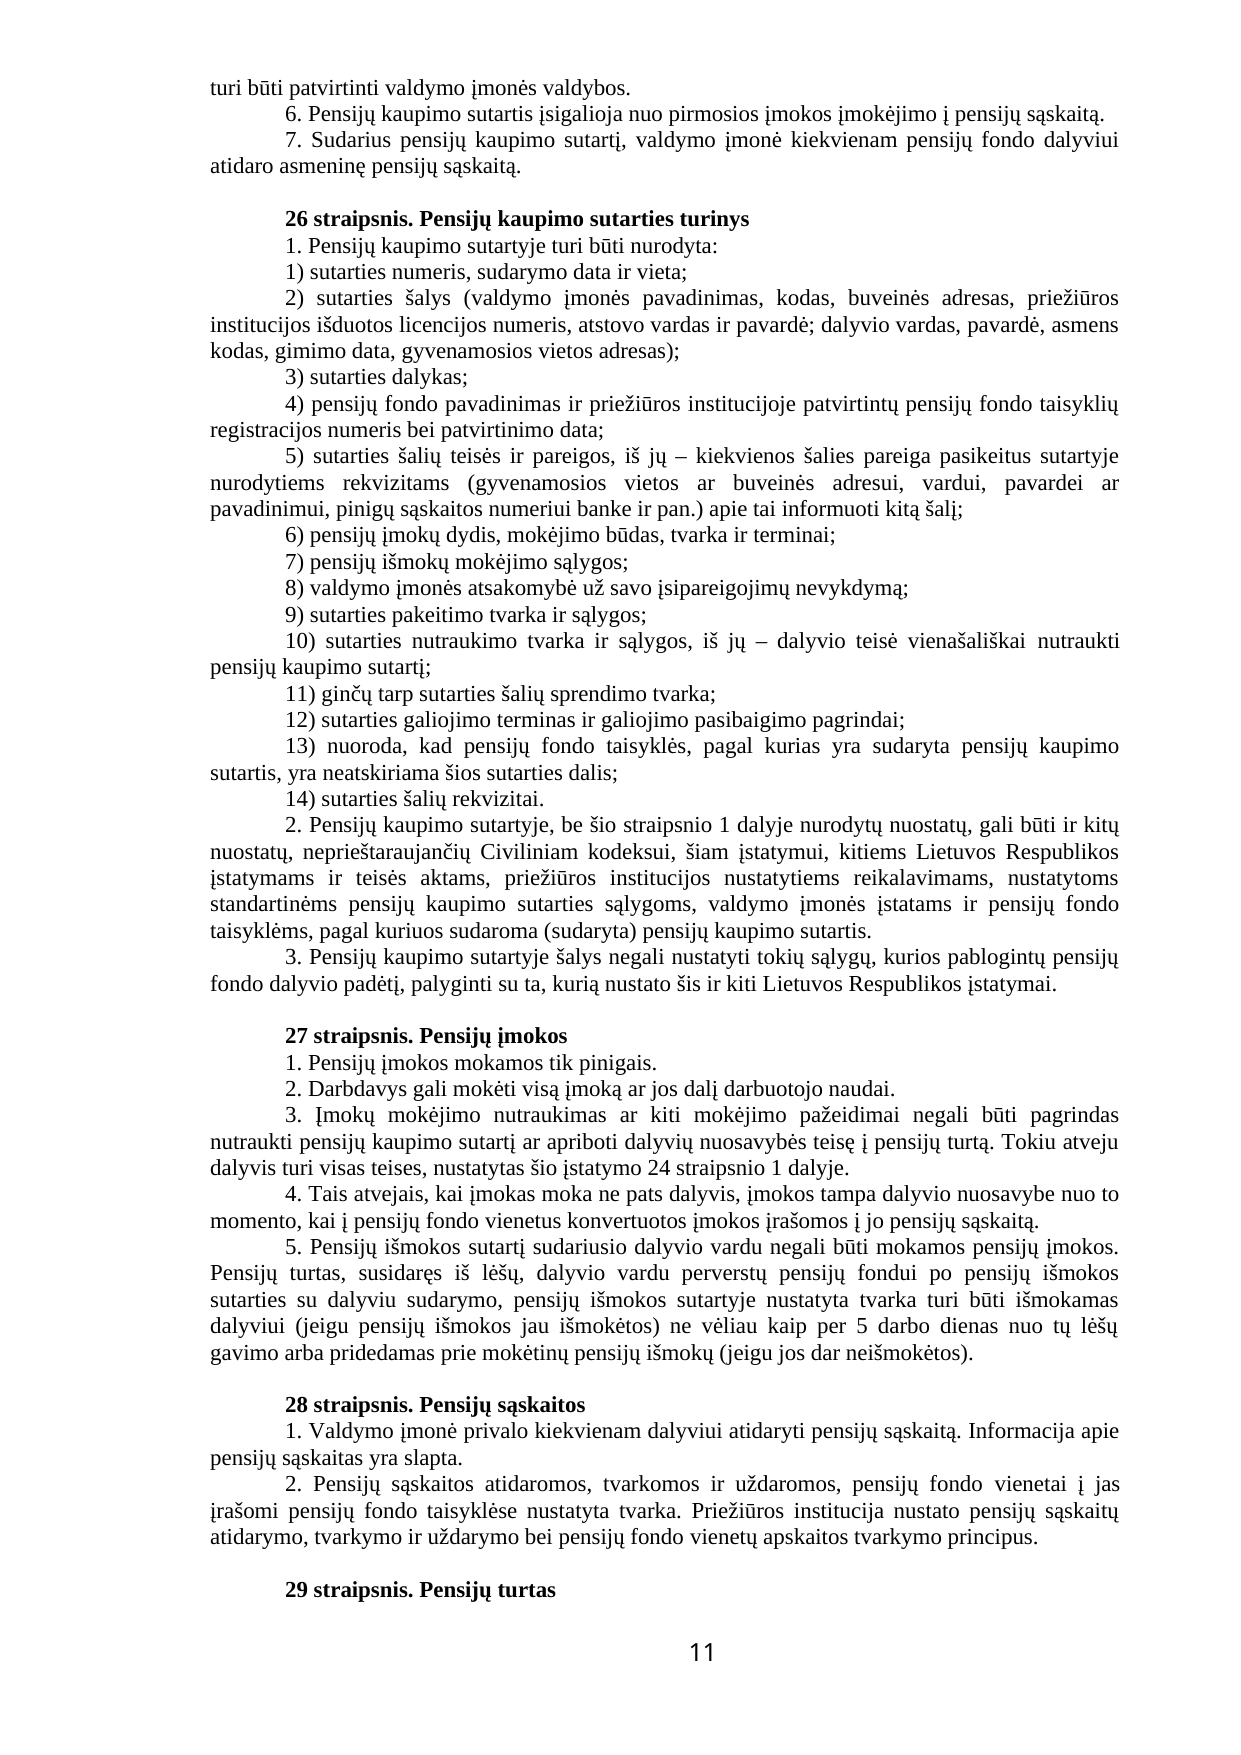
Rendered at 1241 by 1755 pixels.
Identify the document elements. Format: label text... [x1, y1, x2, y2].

text 8) valdymo įmonės atsakomybė už savo įsipareigojimų nevykdymą; [210, 574, 1120, 601]
text 2. Darbdavys gali mokėti visą įmoką ar jos dalį darbuotojo naudai. [210, 1075, 1120, 1101]
text 9) sutarties pakeitimo tvarka ir sąlygos; [210, 601, 1120, 627]
text 1) sutarties numeris, sudarymo data ir vieta; [210, 258, 1120, 284]
text 12) sutarties galiojimo terminas ir galiojimo pasibaigimo pagrindai; [210, 706, 1120, 732]
text 2) sutarties šalys (valdymo įmonės pavadinimas, kodas, buveinės adresas, priežiūros institucijos išduotos licencijos numeris, atstovo vardas ir pavardė; dalyvio vardas, pavardė, asmens kodas, gimimo data, gyvenamosios vietos adresas); [210, 284, 1120, 363]
text 28 straipsnis. Pensijų sąskaitos [210, 1391, 1120, 1418]
text 7) pensijų išmokų mokėjimo sąlygos; [210, 548, 1120, 574]
text 4. Tais atvejais, kai įmokas moka ne pats dalyvis, įmokos tampa dalyvio nuosavybe nuo to momento, kai į pensijų fondo vienetus konvertuotos įmokos įrašomos į jo pensijų sąskaitą. [210, 1180, 1120, 1233]
text 1. Valdymo įmonė privalo kiekvienam dalyviui atidaryti pensijų sąskaitą. Informacija apie pensijų sąskaitas yra slapta. [210, 1418, 1120, 1470]
text 5. Pensijų išmokos sutartį sudariusio dalyvio vardu negali būti mokamos pensijų įmokos. Pensijų turtas, susidaręs iš lėšų, dalyvio vardu perverstų pensijų fondui po pensijų išmokos sutarties su dalyviu sudarymo, pensijų išmokos sutartyje nustatyta tvarka turi būti išmokamas dalyviui (jeigu pensijų išmokos jau išmokėtos) ne vėliau kaip per 5 darbo dienas nuo tų lėšų gavimo arba pridedamas prie mokėtinų pensijų išmokų (jeigu jos dar neišmokėtos). [210, 1233, 1120, 1365]
text turi būti patvirtinti valdymo įmonės valdybos. [210, 73, 1120, 100]
text 10) sutarties nutraukimo tvarka ir sąlygos, iš jų – dalyvio teisė vienašališkai nutraukti pensijų kaupimo sutartį; [210, 627, 1120, 680]
text 3. Įmokų mokėjimo nutraukimas ar kiti mokėjimo pažeidimai negali būti pagrindas nutraukti pensijų kaupimo sutartį ar apriboti dalyvių nuosavybės teisę į pensijų turtą. Tokiu atveju dalyvis turi visas teises, nustatytas šio įstatymo 24 straipsnio 1 dalyje. [210, 1101, 1120, 1180]
text 26 straipsnis. Pensijų kaupimo sutarties turinys [210, 205, 1120, 232]
text 29 straipsnis. Pensijų turtas [210, 1576, 1120, 1602]
text 13) nuoroda, kad pensijų fondo taisyklės, pagal kurias yra sudaryta pensijų kaupimo sutartis, yra neatskiriama šios sutarties dalis; [210, 732, 1120, 785]
text 4) pensijų fondo pavadinimas ir priežiūros institucijoje patvirtintų pensijų fondo taisyklių registracijos numeris bei patvirtinimo data; [210, 390, 1120, 442]
text 6) pensijų įmokų dydis, mokėjimo būdas, tvarka ir terminai; [210, 522, 1120, 548]
text 3) sutarties dalykas; [210, 363, 1120, 390]
text 7. Sudarius pensijų kaupimo sutartį, valdymo įmonė kiekvienam pensijų fondo dalyviui atidaro asmeninę pensijų sąskaitą. [210, 126, 1120, 179]
text 1. Pensijų įmokos mokamos tik pinigais. [210, 1049, 1120, 1075]
text 5) sutarties šalių teisės ir pareigos, iš jų – kiekvienos šalies pareiga pasikeitus sutartyje nurodytiems rekvizitams (gyvenamosios vietos ar buveinės adresui, vardui, pavardei ar pavadinimui, pinigų sąskaitos numeriui banke ir pan.) apie tai informuoti kitą šalį; [210, 442, 1120, 522]
text 2. Pensijų kaupimo sutartyje, be šio straipsnio 1 dalyje nurodytų nuostatų, gali būti ir kitų nuostatų, neprieštaraujančių Civiliniam kodeksui, šiam įstatymui, kitiems Lietuvos Respublikos įstatymams ir teisės aktams, priežiūros institucijos nustatytiems reikalavimams, nustatytoms standartinėms pensijų kaupimo sutarties sąlygoms, valdymo įmonės įstatams ir pensijų fondo taisyklėms, pagal kuriuos sudaroma (sudaryta) pensijų kaupimo sutartis. [210, 811, 1120, 943]
text 6. Pensijų kaupimo sutartis įsigalioja nuo pirmosios įmokos įmokėjimo į pensijų sąskaitą. [210, 100, 1120, 126]
text 3. Pensijų kaupimo sutartyje šalys negali nustatyti tokių sąlygų, kurios pablogintų pensijų fondo dalyvio padėtį, palyginti su ta, kurią nustato šis ir kiti Lietuvos Respublikos įstatymai. [210, 943, 1120, 996]
text 11) ginčų tarp sutarties šalių sprendimo tvarka; [210, 680, 1120, 706]
text 2. Pensijų sąskaitos atidaromos, tvarkomos ir uždaromos, pensijų fondo vienetai į jas įrašomi pensijų fondo taisyklėse nustatyta tvarka. Priežiūros institucija nustato pensijų sąskaitų atidarymo, tvarkymo ir uždarymo bei pensijų fondo vienetų apskaitos tvarkymo principus. [210, 1470, 1120, 1549]
text 27 straipsnis. Pensijų įmokos [210, 1022, 1120, 1049]
text 14) sutarties šalių rekvizitai. [210, 785, 1120, 811]
text 1. Pensijų kaupimo sutartyje turi būti nurodyta: [210, 232, 1120, 258]
